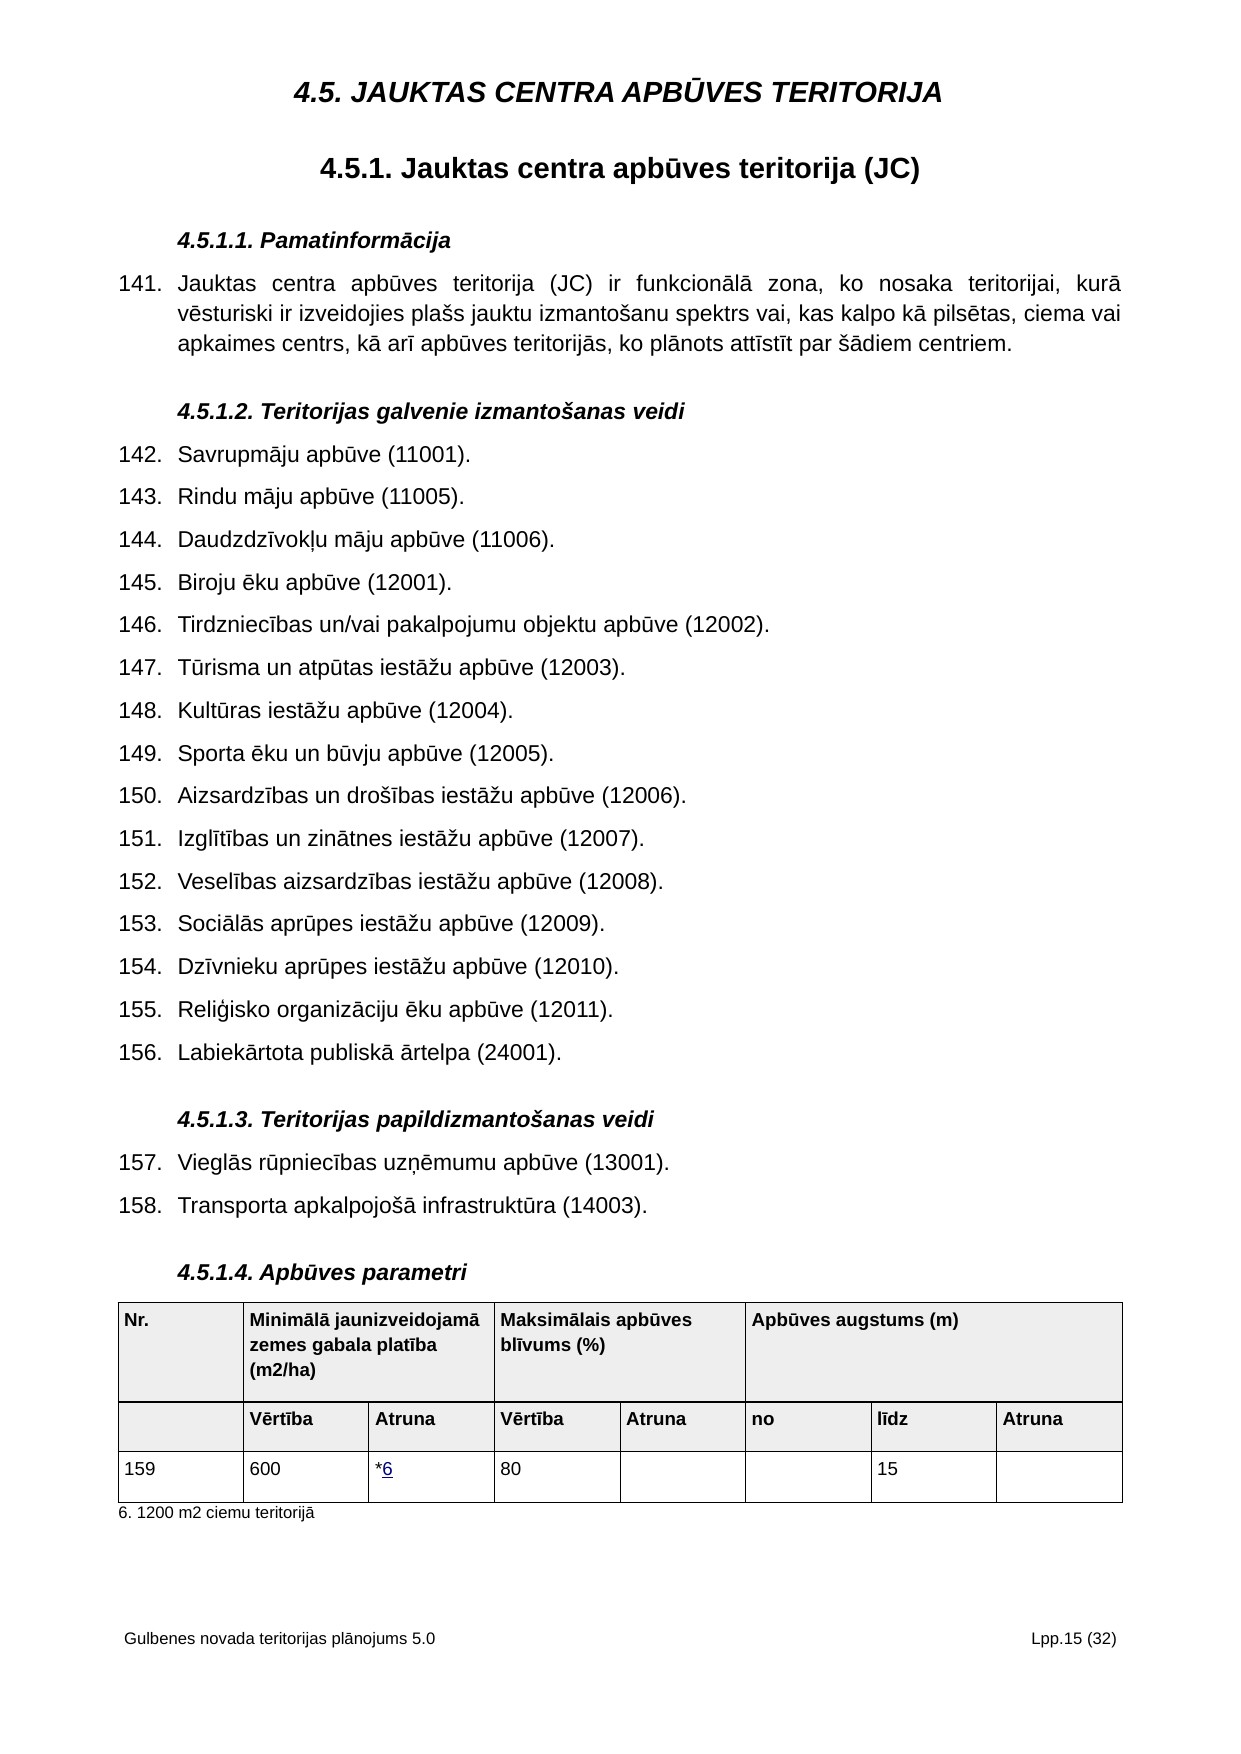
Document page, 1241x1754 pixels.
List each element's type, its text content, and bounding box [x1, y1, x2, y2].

table_cell Atruna [369, 1403, 494, 1451]
text 151. Izglītības un zinātnes iestāžu apbūve (12007). [118, 825, 1122, 851]
text 154. Dzīvnieku aprūpes iestāžu apbūve (12010). [118, 953, 1122, 979]
table_cell 15 [872, 1452, 996, 1502]
table_header Apbūves augstums (m) [746, 1303, 1122, 1401]
text 152. Veselības aizsardzības iestāžu apbūve (12008). [118, 868, 1122, 894]
text 142. Savrupmāju apbūve (11001). [118, 441, 1122, 467]
subtitle 4.5.1. Jauktas centra apbūves teritorija (JC) [118, 151, 1122, 184]
table_header Nr. [119, 1303, 243, 1401]
table_cell Vērtība [244, 1403, 368, 1451]
text 158. Transporta apkalpojošā infrastruktūra (14003). [118, 1192, 1122, 1218]
table_cell 600 [244, 1452, 368, 1502]
table_header Minimālā jaunizveidojamā zemes gabala platība (m2/ha) [244, 1303, 494, 1401]
subtitle 4.5.1.3. Teritorijas papildizmantošanas veidi [177, 1106, 1122, 1133]
text 157. Vieglās rūpniecības uzņēmumu apbūve (13001). [118, 1149, 1122, 1175]
subtitle 4.5.1.1. Pamatinformācija [177, 227, 1122, 253]
table_header Maksimālais apbūves blīvums (%) [495, 1303, 745, 1401]
text 153. Sociālās aprūpes iestāžu apbūve (12009). [118, 910, 1122, 937]
table_cell Atruna [621, 1403, 745, 1451]
table_cell [746, 1452, 871, 1502]
text 150. Aizsardzības un drošības iestāžu apbūve (12006). [118, 782, 1122, 809]
text 6. 1200 m2 ciemu teritorijā [118, 1503, 1122, 1522]
text 156. Labiekārtota publiskā ārtelpa (24001). [118, 1038, 1122, 1065]
text 144. Daudzdzīvokļu māju apbūve (11006). [118, 526, 1122, 552]
text 147. Tūrisma un atpūtas iestāžu apbūve (12003). [118, 654, 1122, 681]
table_cell [621, 1452, 745, 1502]
table_cell Atruna [997, 1403, 1122, 1451]
table_cell no [746, 1403, 871, 1451]
text 145. Biroju ēku apbūve (12001). [118, 569, 1122, 595]
table_cell 80 [495, 1452, 620, 1502]
text 149. Sporta ēku un būvju apbūve (12005). [118, 739, 1122, 766]
table_cell [997, 1452, 1122, 1502]
subtitle 4.5. Jauktas centra apbūves teritorija [118, 75, 1122, 108]
table_cell Vērtība [495, 1403, 620, 1451]
table_cell līdz [872, 1403, 996, 1451]
subtitle 4.5.1.2. Teritorijas galvenie izmantošanas veidi [177, 398, 1122, 424]
text 143. Rindu māju apbūve (11005). [118, 483, 1122, 510]
table_cell *6 [369, 1452, 494, 1502]
text 155. Reliģisko organizāciju ēku apbūve (12011). [118, 996, 1122, 1022]
table_cell 159 [119, 1452, 243, 1502]
subtitle 4.5.1.4. Apbūves parametri [177, 1259, 1122, 1286]
table_cell [119, 1403, 243, 1451]
text 141. Jauktas centra apbūves teritorija (JC) ir funkcionālā zona, ko nosaka teritorijai, kurā vēsturiski ir izveidojies plašs jauktu izmantošanu spektrs vai, kas kalpo kā pilsētas, ciema vai apkaimes centrs, kā arī apbūves teritorijās, ko plānots attīstīt par šādiem centriem. [118, 270, 1122, 357]
text 146. Tirdzniecības un/vai pakalpojumu objektu apbūve (12002). [118, 611, 1122, 638]
text 148. Kultūras iestāžu apbūve (12004). [118, 697, 1122, 723]
